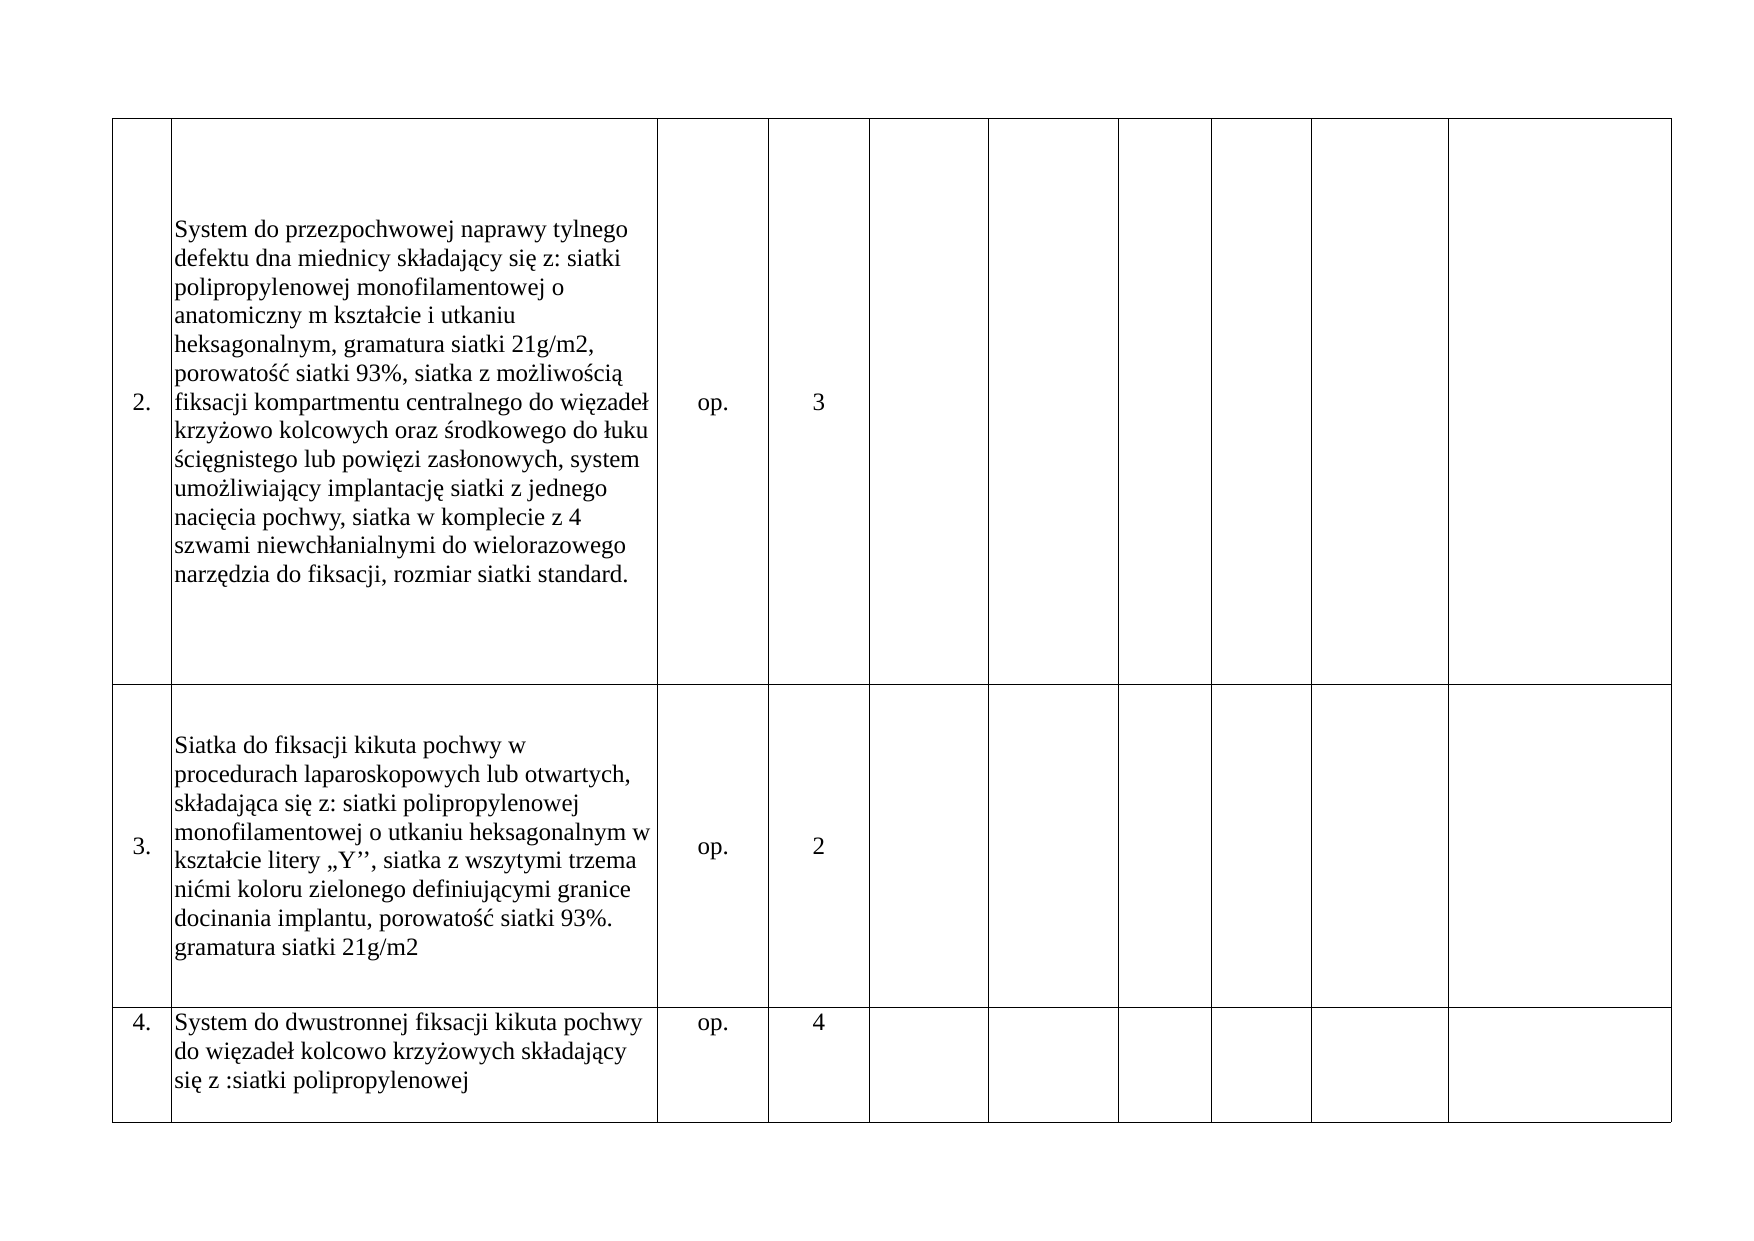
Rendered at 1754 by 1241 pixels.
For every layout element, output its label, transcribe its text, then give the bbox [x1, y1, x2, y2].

table_cell [989, 119, 1118, 684]
table_cell [870, 685, 988, 1007]
table_cell 4. [113, 1008, 171, 1122]
table_cell [1449, 685, 1671, 1007]
table_cell [870, 1008, 988, 1122]
table_cell [1212, 1008, 1311, 1122]
table_cell [989, 685, 1118, 1007]
table_cell op. [658, 1008, 768, 1122]
table_cell [1312, 1008, 1448, 1122]
table_cell op. [658, 685, 768, 1007]
table_cell [1449, 1008, 1671, 1122]
table_cell [1212, 119, 1311, 684]
table_cell 3 [769, 119, 869, 684]
table_cell [989, 1008, 1118, 1122]
table_cell [1312, 119, 1448, 684]
table_cell 4 [769, 1008, 869, 1122]
table_cell Siatka do fiksacji kikuta pochwy w procedurach laparoskopowych lub otwartych, składająca się z: siatki polipropylenowej monofilamentowej o utkaniu heksagonalnym w kształcie litery „Y’’, siatka z wszytymi trzema nićmi koloru zielonego definiującymi granice docinania implantu, porowatość siatki 93%. gramatura siatki 21g/m2 [172, 685, 657, 1007]
table_cell 3. [113, 685, 171, 1007]
table_cell [1119, 119, 1211, 684]
table_cell [1212, 685, 1311, 1007]
table_cell System do dwustronnej fiksacji kikuta pochwy do więzadeł kolcowo krzyżowych składający się z :siatki polipropylenowej [172, 1008, 657, 1122]
table_cell 2 [769, 685, 869, 1007]
table_cell [1119, 1008, 1211, 1122]
table_cell [1312, 685, 1448, 1007]
table_cell [1119, 685, 1211, 1007]
table_cell [870, 119, 988, 684]
table_cell op. [658, 119, 768, 684]
table_cell 2. [113, 119, 171, 684]
table_cell System do przezpochwowej naprawy tylnego defektu dna miednicy składający się z: siatki polipropylenowej monofilamentowej o anatomiczny m kształcie i utkaniu heksagonalnym, gramatura siatki 21g/m2, porowatość siatki 93%, siatka z możliwością fiksacji kompartmentu centralnego do więzadeł krzyżowo kolcowych oraz środkowego do łuku ścięgnistego lub powięzi zasłonowych, system umożliwiający implantację siatki z jednego nacięcia pochwy, siatka w komplecie z 4 szwami niewchłanialnymi do wielorazowego narzędzia do fiksacji, rozmiar siatki standard. [172, 119, 657, 684]
table_cell [1449, 119, 1671, 684]
